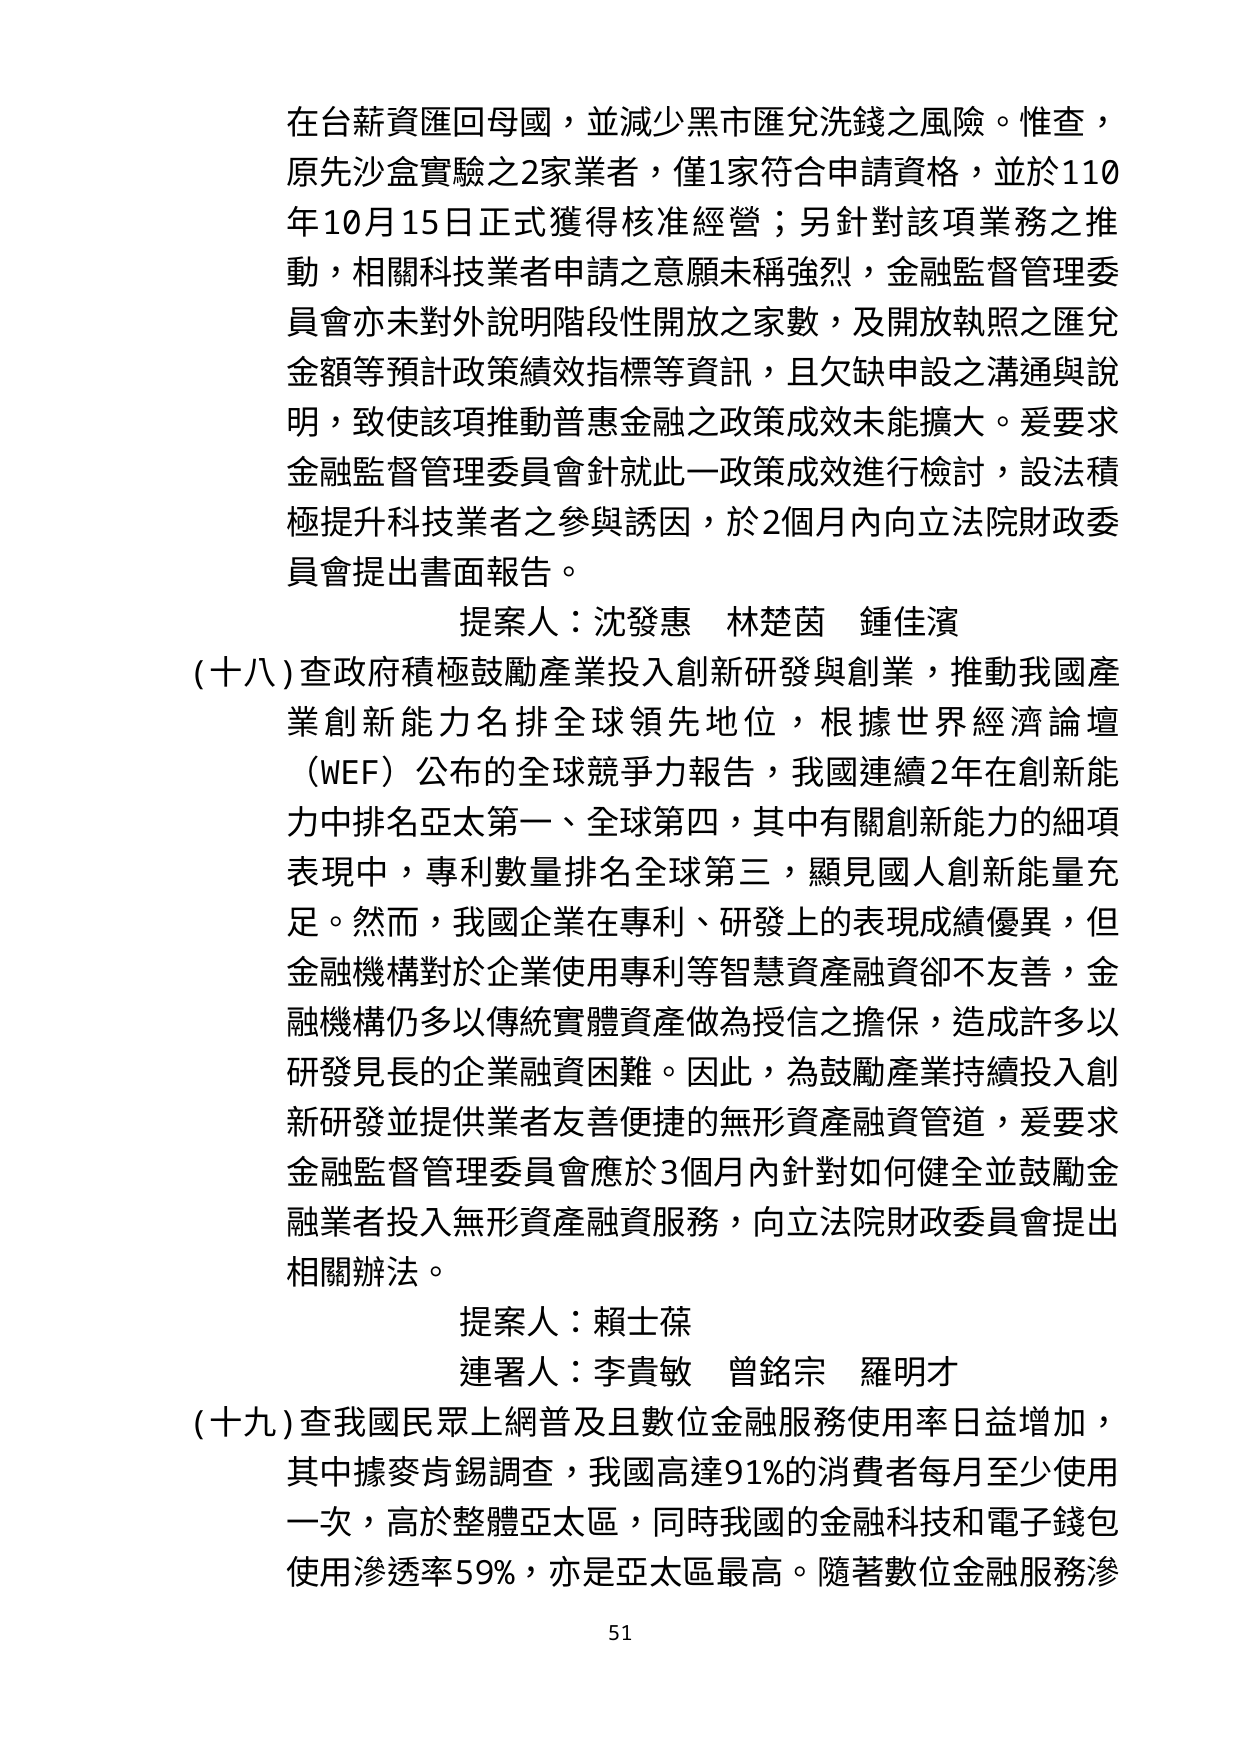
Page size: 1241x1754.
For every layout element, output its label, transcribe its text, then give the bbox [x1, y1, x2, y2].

text (十八)查政府積極鼓勵產業投入創新研發與創業，推動我國產業創新能力名排全球領先地位，根據世界經濟論壇（WEF）公布的全球競爭力報告，我國連續2年在創新能力中排名亞太第一、全球第四，其中有關創新能力的細項表現中，專利數量排名全球第三，顯見國人創新能量充足。然而，我國企業在專利、研發上的表現成績優異，但金融機構對於企業使用專利等智慧資產融資卻不友善，金融機構仍多以傳統實體資產做為授信之擔保，造成許多以研發見長的企業融資困難。因此，為鼓勵產業持續投入創新研發並提供業者友善便捷的無形資產融資管道，爰要求金融監督管理委員會應於3個月內針對如何健全並鼓勵金融業者投入無形資產融資服務，向立法院財政委員會提出相關辦法。 [120, 644, 1120, 1294]
text 提案人：沈發惠 林楚茵 鍾佳濱 [253, 594, 1120, 644]
text (十九)查我國民眾上網普及且數位金融服務使用率日益增加，其中據麥肯錫調查，我國高達91%的消費者每月至少使用一次，高於整體亞太區，同時我國的金融科技和電子錢包使用滲透率59%，亦是亞太區最高。隨著數位金融服務滲 [120, 1394, 1120, 1594]
text 連署人：李貴敏 曾銘宗 羅明才 [253, 1344, 1120, 1394]
text 在台薪資匯回母國，並減少黑市匯兌洗錢之風險。惟查，原先沙盒實驗之2家業者，僅1家符合申請資格，並於110年10月15日正式獲得核准經營；另針對該項業務之推動，相關科技業者申請之意願未稱強烈，金融監督管理委員會亦未對外說明階段性開放之家數，及開放執照之匯兌金額等預計政策績效指標等資訊，且欠缺申設之溝通與說明，致使該項推動普惠金融之政策成效未能擴大。爰要求金融監督管理委員會針就此一政策成效進行檢討，設法積極提升科技業者之參與誘因，於2個月內向立法院財政委員會提出書面報告。 [120, 94, 1120, 594]
text 提案人：賴士葆 [253, 1294, 1120, 1344]
